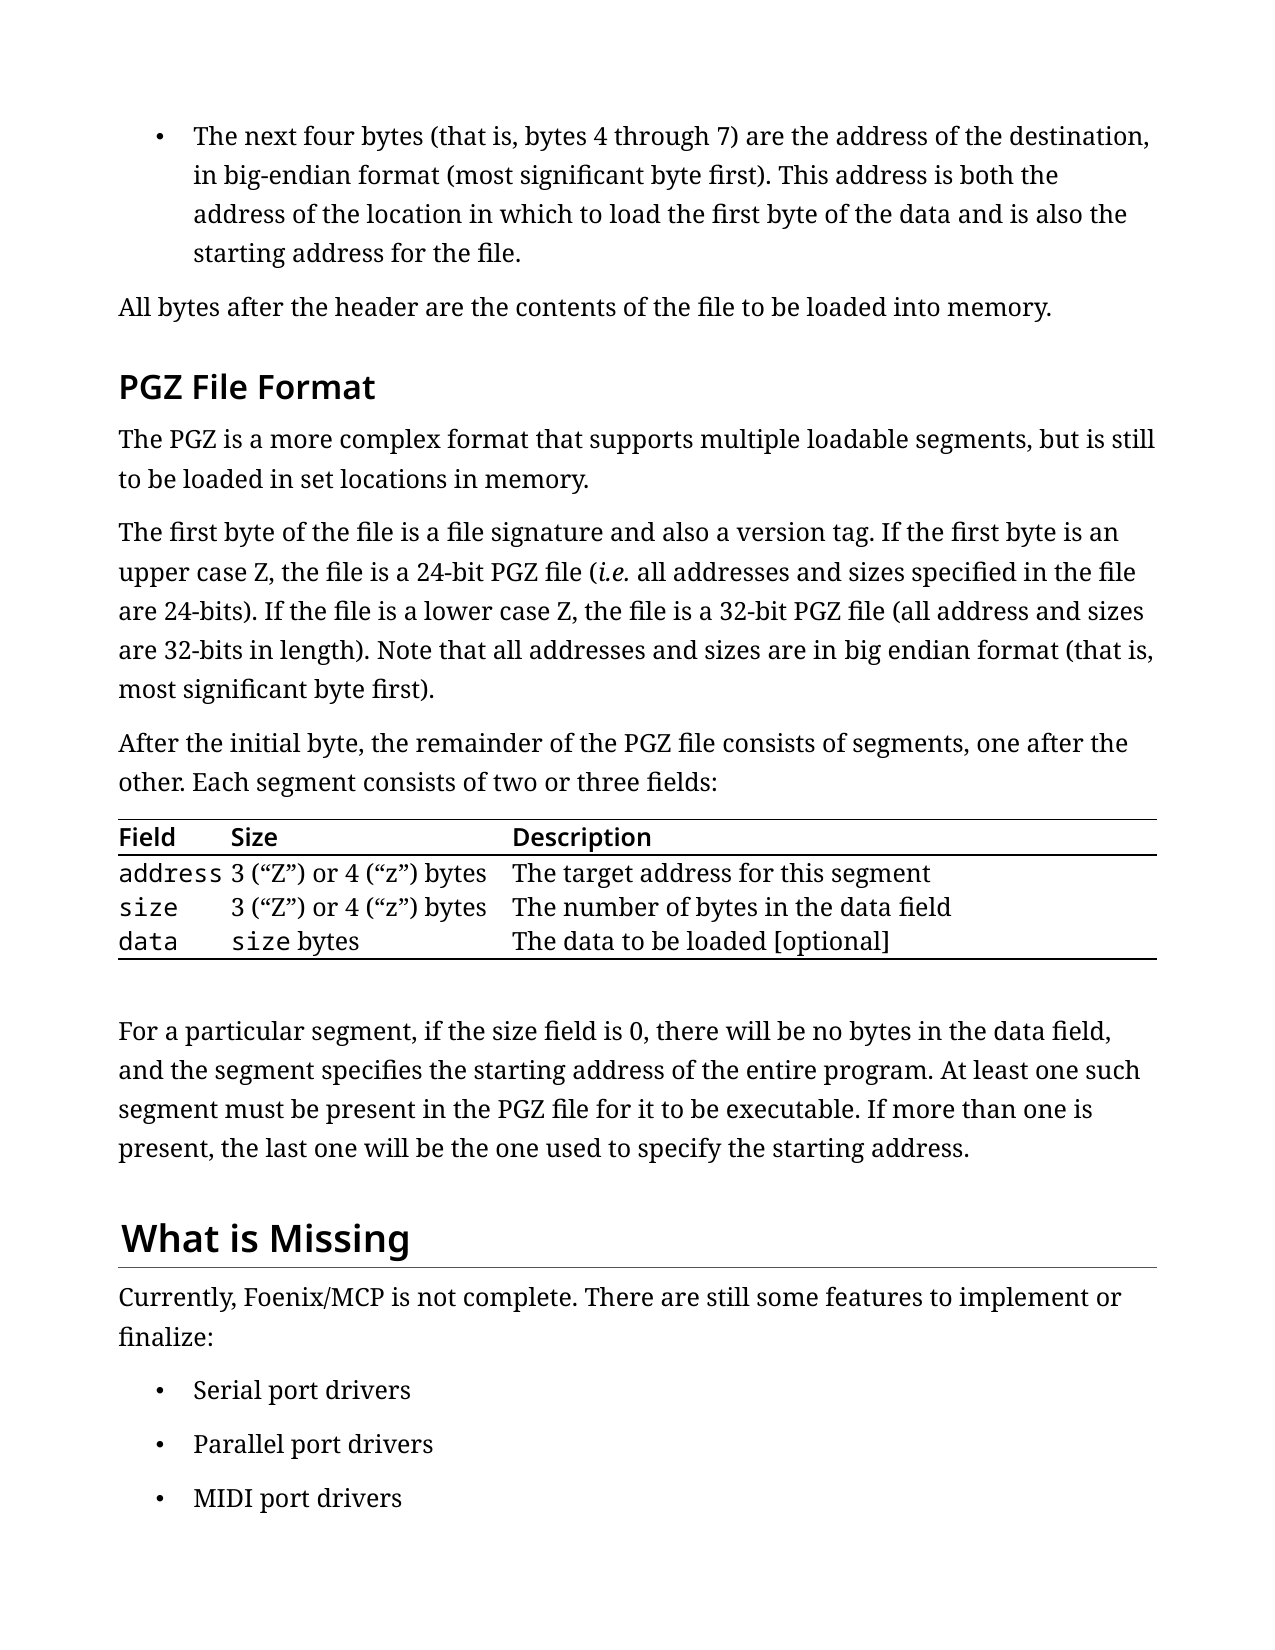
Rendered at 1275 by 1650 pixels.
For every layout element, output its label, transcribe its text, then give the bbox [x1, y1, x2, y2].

table_cell address [118, 856, 231, 890]
table_cell data [118, 924, 231, 958]
table_cell size bytes [231, 924, 512, 958]
subtitle What is Missing [118, 1209, 1157, 1267]
table_header Field [118, 820, 231, 854]
table_cell 3 (“Z”) or 4 (“z”) bytes [231, 856, 512, 890]
table_header Description [512, 820, 1157, 854]
list Serial port drivers [156, 1373, 1157, 1407]
table_cell The target address for this segment [512, 856, 1157, 890]
table_cell 3 (“Z”) or 4 (“z”) bytes [231, 890, 512, 924]
text All bytes after the header are the contents of the file to be loaded into memory. [118, 289, 1157, 323]
text The PGZ is a more complex format that supports multiple loadable segments, but is still to be loaded in set locations in memory. [118, 422, 1157, 495]
list MIDI port drivers [156, 1480, 1157, 1514]
table_cell size [118, 890, 231, 924]
table_cell The number of bytes in the data field [512, 890, 1157, 924]
table_cell The data to be loaded [optional] [512, 924, 1157, 958]
text The first byte of the file is a file signature and also a version tag. If the first byte is an upper case Z, the file is a 24-bit PGZ file (i.e. all addresses and sizes specified in the file are 24-bits). If the file is a lower case Z, the file is a 32-bit PGZ file (all address and sizes are 32-bits in length). Note that all addresses and sizes are in big endian format (that is, most significant byte first). [118, 515, 1157, 706]
subtitle PGZ File Format [118, 364, 1157, 410]
list The next four bytes (that is, bytes 4 through 7) are the address of the destination, in big-endian format (most significant byte first). This address is both the address of the location in which to load the first byte of the data and is also the starting address for the file. [156, 118, 1157, 270]
list Parallel port drivers [156, 1427, 1157, 1461]
text For a particular segment, if the size field is 0, there will be no bytes in the data field, and the segment specifies the starting address of the entire program. At least one such segment must be present in the PGZ file for it to be executable. If more than one is present, the last one will be the one used to specify the starting address. [118, 1013, 1157, 1165]
table_header Size [231, 820, 512, 854]
text Currently, Foenix/MCP is not complete. There are still some features to implement or finalize: [118, 1280, 1157, 1353]
text After the initial byte, the remainder of the PGZ file consists of segments, one after the other. Each segment consists of two or three fields: [118, 726, 1157, 799]
